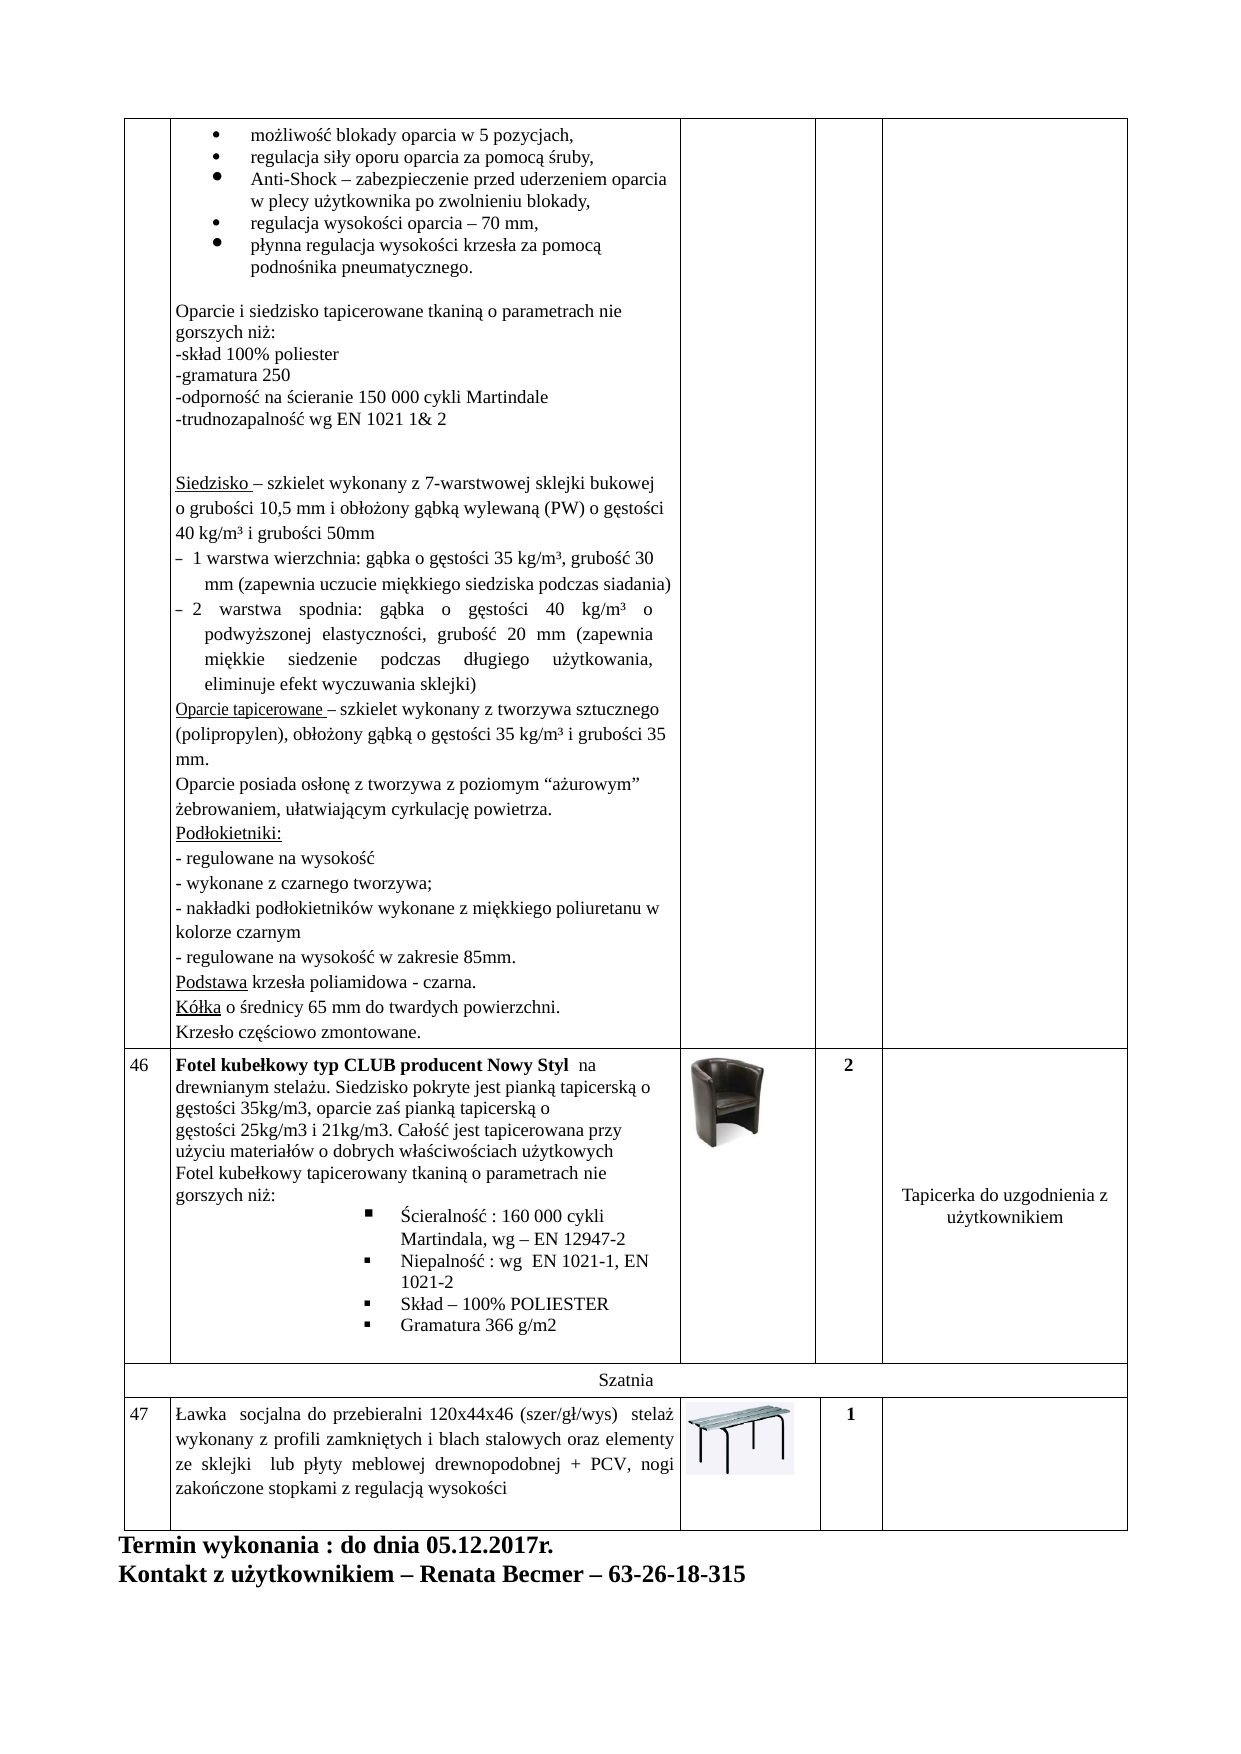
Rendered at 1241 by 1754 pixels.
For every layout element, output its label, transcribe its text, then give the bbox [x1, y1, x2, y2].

text Kontakt z użytkownikiem – Renata Becmer – 63-26-18-315 [118, 1559, 1122, 1588]
table_cell 46 [125, 1049, 170, 1363]
table_cell Tapicerka do uzgodnienia z użytkownikiem [883, 1049, 1127, 1363]
table_cell [681, 1398, 820, 1529]
table_cell [125, 119, 170, 1048]
table_cell Fotel kubełkowy typ CLUB producent Nowy Styl na drewnianym stelażu. Siedzisko pokryte jest pianką tapicerską o gęstości 35kg/m3, oparcie zaś pianką tapicerską o gęstości 25kg/m3 i 21kg/m3. Całość jest tapicerowana przy użyciu materiałów o dobrych właściwościach użytkowych Fotel kubełkowy tapicerowany tkaniną o parametrach nie gorszych niż: Ścieralność : 160 000 cykli Martindala, wg – EN 12947-2 Niepalność : wg EN 1021-1, EN 1021-2 Skład – 100% POLIESTER Gramatura 366 g/m2 [171, 1049, 680, 1363]
table_cell [681, 119, 815, 1048]
table_cell Krzesło obrotowe z podłokietnikami NAVIGO-BL-TS25-R35K2-FS-ESHH-1 (Bondai) L-shape producent Nowy Styl Wymiary krzesła: Szerokość siedziska: 460 mm Szerokość oparcia (górna krawędź oparcia): 430 mm Głębokość siedziska: 420 mm . Wysokość całkowita regulowana w zakresie: 980-1180 mm Wysokość siedziska regulowana w zakresie: 420-550 mm Wysokość oparcia : 520 mm z regulacją wysokości w zakresie 70mm. Całkowita szerokość z uwzględnieniem podłokietników R35K2: 650mm. Odległość między podłokietnikami R35K2: 490mm Długość nakładki podłokietnika: 225mm Średnica podstawy: fi 700mm Krzesło posiada mechanizm synchroniczny: FS Mechanizm synchroniczny – wykonany z aluminium z elementami z tworzywa sztucznego. Funkcje mechanizmu: możliwość swobodnego kołysania się – oparcie odchylające się synchronicznie z siedziskiem, kąt pochylenia oparcia 33° zsynchronizowany z siedziskiem 11°, możliwość blokady oparcia w 5 pozycjach, regulacja siły oporu oparcia za pomocą śruby, Anti-Shock – zabezpieczenie przed uderzeniem oparcia w plecy użytkownika po zwolnieniu blokady, regulacja wysokości oparcia – 70 mm, płynna regulacja wysokości krzesła za pomocą podnośnika pneumatycznego. Oparcie i siedzisko tapicerowane tkaniną o parametrach nie gorszych niż: -skład 100% poliester -gramatura 250 -odporność na ścieranie 150 000 cykli Martindale -trudnozapalność wg EN 1021 1& 2 Siedzisko – szkielet wykonany z 7-warstwowej sklejki bukowej o grubości 10,5 mm i obłożony gąbką wylewaną (PW) o gęstości 40 kg/m³ i grubości 50mm 1 warstwa wierzchnia: gąbka o gęstości 35 kg/m³, grubość 30 mm (zapewnia uczucie miękkiego siedziska podczas siadania) 2 warstwa spodnia: gąbka o gęstości 40 kg/m³ o podwyższonej elastyczności, grubość 20 mm (zapewnia miękkie siedzenie podczas długiego użytkowania, eliminuje efekt wyczuwania sklejki) Oparcie tapicerowane – szkielet wykonany z tworzywa sztucznego (polipropylen), obłożony gąbką o gęstości 35 kg/m³ i grubości 35 mm. Oparcie posiada osłonę z tworzywa z poziomym “ażurowym” żebrowaniem, ułatwiającym cyrkulację powietrza. Podłokietniki: - regulowane na wysokość - wykonane z czarnego tworzywa; - nakładki podłokietników wykonane z miękkiego poliuretanu w kolorze czarnym - regulowane na wysokość w zakresie 85mm. Podstawa krzesła poliamidowa - czarna. Kółka o średnicy 65 mm do twardych powierzchni. Krzesło częściowo zmontowane. [171, 119, 680, 1048]
table_cell [883, 119, 1127, 1048]
text Termin wykonania : do dnia 05.12.2017r. [118, 1530, 1122, 1559]
table_cell [816, 119, 882, 1048]
table_cell [681, 1049, 815, 1363]
table_cell [883, 1398, 1127, 1529]
table_cell Ławka socjalna do przebieralni 120x44x46 (szer/gł/wys) stelaż wykonany z profili zamkniętych i blach stalowych oraz elementy ze sklejki lub płyty meblowej drewnopodobnej + PCV, nogi zakończone stopkami z regulacją wysokości [171, 1398, 680, 1529]
table_cell 1 [821, 1398, 882, 1529]
table_cell 47 [125, 1398, 170, 1529]
table_cell Szatnia [125, 1364, 1127, 1397]
table_cell 2 [816, 1049, 882, 1363]
